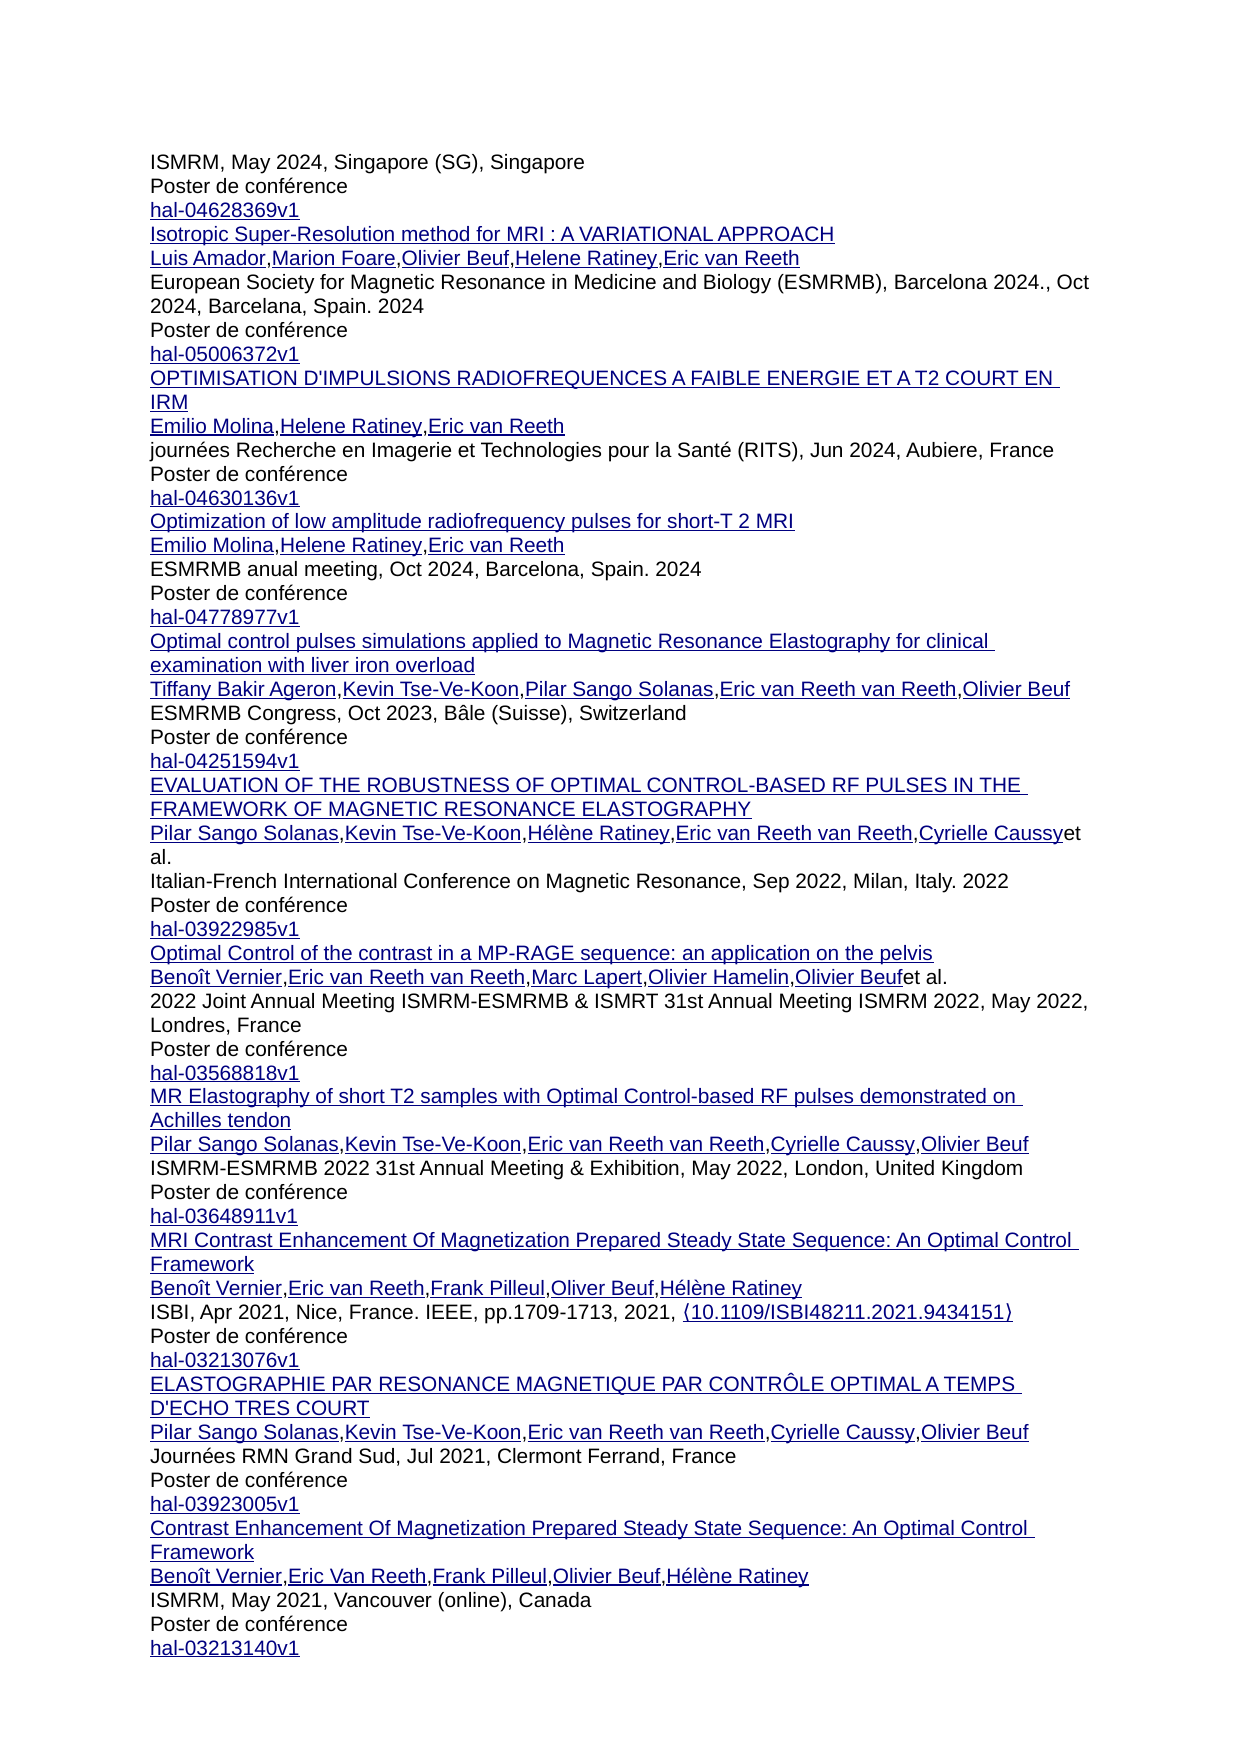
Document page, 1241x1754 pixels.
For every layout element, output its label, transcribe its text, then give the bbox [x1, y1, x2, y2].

table_cell EVALUATION OF THE ROBUSTNESS OF OPTIMAL CONTROL-BASED RF PULSES IN THE FRAMEWORK OF MAGNETIC RESONANCE ELASTOGRAPHY Pilar Sango Solanas,Kevin Tse-Ve-Koon,Hélène Ratiney,Eric van Reeth van Reeth,Cyrielle Caussyet al. Italian-French International Conference on Magnetic Resonance, Sep 2022, Milan, Italy. 2022 Poster de conférence hal-03922985v1 [150, 773, 1090, 941]
table_cell Contrast Enhancement Of Magnetization Prepared Steady State Sequence: An Optimal Control Framework Benoît Vernier,Eric Van Reeth,Frank Pilleul,Olivier Beuf,Hélène Ratiney ISMRM, May 2021, Vancouver (online), Canada Poster de conférence hal-03213140v1 [150, 1516, 1090, 1659]
table_cell ISMRM, May 2024, Singapore (SG), Singapore Poster de conférence hal-04628369v1 [150, 150, 1090, 222]
table_cell Optimal Control of the contrast in a MP-RAGE sequence: an application on the pelvis Benoît Vernier,Eric van Reeth van Reeth,Marc Lapert,Olivier Hamelin,Olivier Beufet al. 2022 Joint Annual Meeting ISMRM-ESMRMB & ISMRT 31st Annual Meeting ISMRM 2022, May 2022, Londres, France Poster de conférence hal-03568818v1 [150, 941, 1090, 1084]
table_cell OPTIMISATION D'IMPULSIONS RADIOFREQUENCES A FAIBLE ENERGIE ET A T2 COURT EN IRM Emilio Molina,Helene Ratiney,Eric van Reeth journées Recherche en Imagerie et Technologies pour la Santé (RITS), Jun 2024, Aubiere, France Poster de conférence hal-04630136v1 [150, 366, 1090, 509]
table_cell ELASTOGRAPHIE PAR RESONANCE MAGNETIQUE PAR CONTRÔLE OPTIMAL A TEMPS D'ECHO TRES COURT Pilar Sango Solanas,Kevin Tse-Ve-Koon,Eric van Reeth van Reeth,Cyrielle Caussy,Olivier Beuf Journées RMN Grand Sud, Jul 2021, Clermont Ferrand, France Poster de conférence hal-03923005v1 [150, 1372, 1090, 1516]
table_cell Optimization of low amplitude radiofrequency pulses for short-T 2 MRI Emilio Molina,Helene Ratiney,Eric van Reeth ESMRMB anual meeting, Oct 2024, Barcelona, Spain. 2024 Poster de conférence hal-04778977v1 [150, 509, 1090, 629]
table_cell Optimal control pulses simulations applied to Magnetic Resonance Elastography for clinical examination with liver iron overload Tiffany Bakir Ageron,Kevin Tse-Ve-Koon,Pilar Sango Solanas,Eric van Reeth van Reeth,Olivier Beuf ESMRMB Congress, Oct 2023, Bâle (Suisse), Switzerland Poster de conférence hal-04251594v1 [150, 629, 1090, 773]
table_cell MRI Contrast Enhancement Of Magnetization Prepared Steady State Sequence: An Optimal Control Framework Benoît Vernier,Eric van Reeth,Frank Pilleul,Oliver Beuf,Hélène Ratiney ISBI, Apr 2021, Nice, France. IEEE, pp.1709-1713, 2021, ⟨10.1109/ISBI48211.2021.9434151⟩ Poster de conférence hal-03213076v1 [150, 1228, 1090, 1372]
table_cell MR Elastography of short T2 samples with Optimal Control-based RF pulses demonstrated on Achilles tendon Pilar Sango Solanas,Kevin Tse-Ve-Koon,Eric van Reeth van Reeth,Cyrielle Caussy,Olivier Beuf ISMRM-ESMRMB 2022 31st Annual Meeting & Exhibition, May 2022, London, United Kingdom Poster de conférence hal-03648911v1 [150, 1084, 1090, 1228]
table_cell Isotropic Super-Resolution method for MRI : A VARIATIONAL APPROACH Luis Amador,Marion Foare,Olivier Beuf,Helene Ratiney,Eric van Reeth European Society for Magnetic Resonance in Medicine and Biology (ESMRMB), Barcelona 2024., Oct 2024, Barcelana, Spain. 2024 Poster de conférence hal-05006372v1 [150, 222, 1090, 366]
